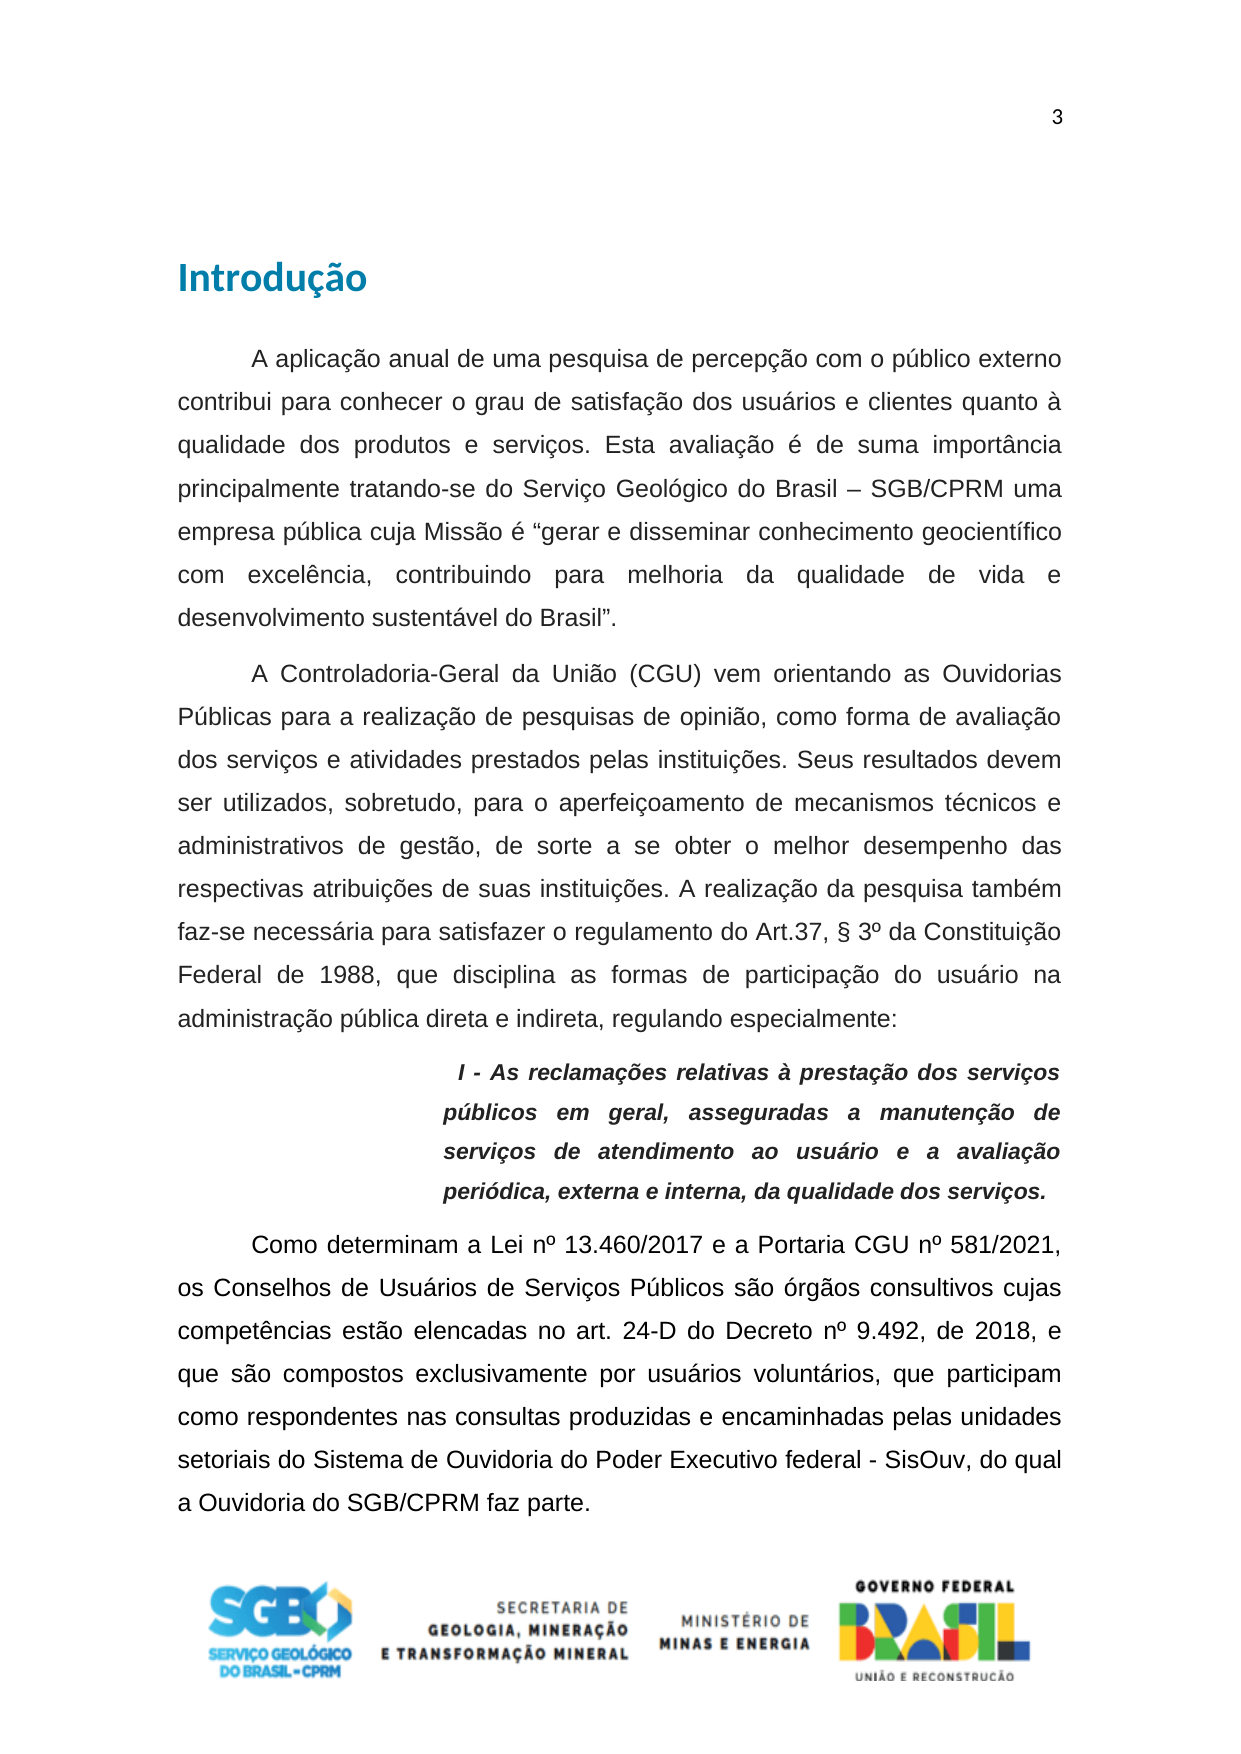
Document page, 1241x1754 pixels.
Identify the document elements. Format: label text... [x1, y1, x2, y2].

text A aplicação anual de uma pesquisa de percepção com o público externo contribui para conhecer o grau de satisfação dos usuários e clientes quanto à qualidade dos produtos e serviços. Esta avaliação é de suma importância principalmente tratando-se do Serviço Geológico do Brasil – SGB/CPRM uma empresa pública cuja Missão é “gerar e disseminar conhecimento geocientífico com excelência, contribuindo para melhoria da qualidade de vida e desenvolvimento sustentável do Brasil”. [177, 344, 1063, 632]
text Introdução [177, 251, 1063, 302]
text Como determinam a Lei nº 13.460/2017 e a Portaria CGU nº 581/2021, os Conselhos de Usuários de Serviços Públicos são órgãos consultivos cujas competências estão elencadas no art. 24-D do Decreto nº 9.492, de 2018, e que são compostos exclusivamente por usuários voluntários, que participam como respondentes nas consultas produzidas e encaminhadas pelas unidades setoriais do Sistema de Ouvidoria do Poder Executivo federal - SisOuv, do qual a Ouvidoria do SGB/CPRM faz parte. [177, 1230, 1063, 1517]
text A Controladoria-Geral da União (CGU) vem orientando as Ouvidorias Públicas para a realização de pesquisas de opinião, como forma de avaliação dos serviços e atividades prestados pelas instituições. Seus resultados devem ser utilizados, sobretudo, para o aperfeiçoamento de mecanismos técnicos e administrativos de gestão, de sorte a se obter o melhor desempenho das respectivas atribuições de suas instituições. A realização da pesquisa também faz-se necessária para satisfazer o regulamento do Art.37, § 3º da Constituição Federal de 1988, que disciplina as formas de participação do usuário na administração pública direta e indireta, regulando especialmente: [177, 659, 1063, 1032]
text I - As reclamações relativas à prestação dos serviços públicos em geral, asseguradas a manutenção de serviços de atendimento ao usuário e a avaliação periódica, externa e interna, da qualidade dos serviços. [443, 1059, 1063, 1204]
